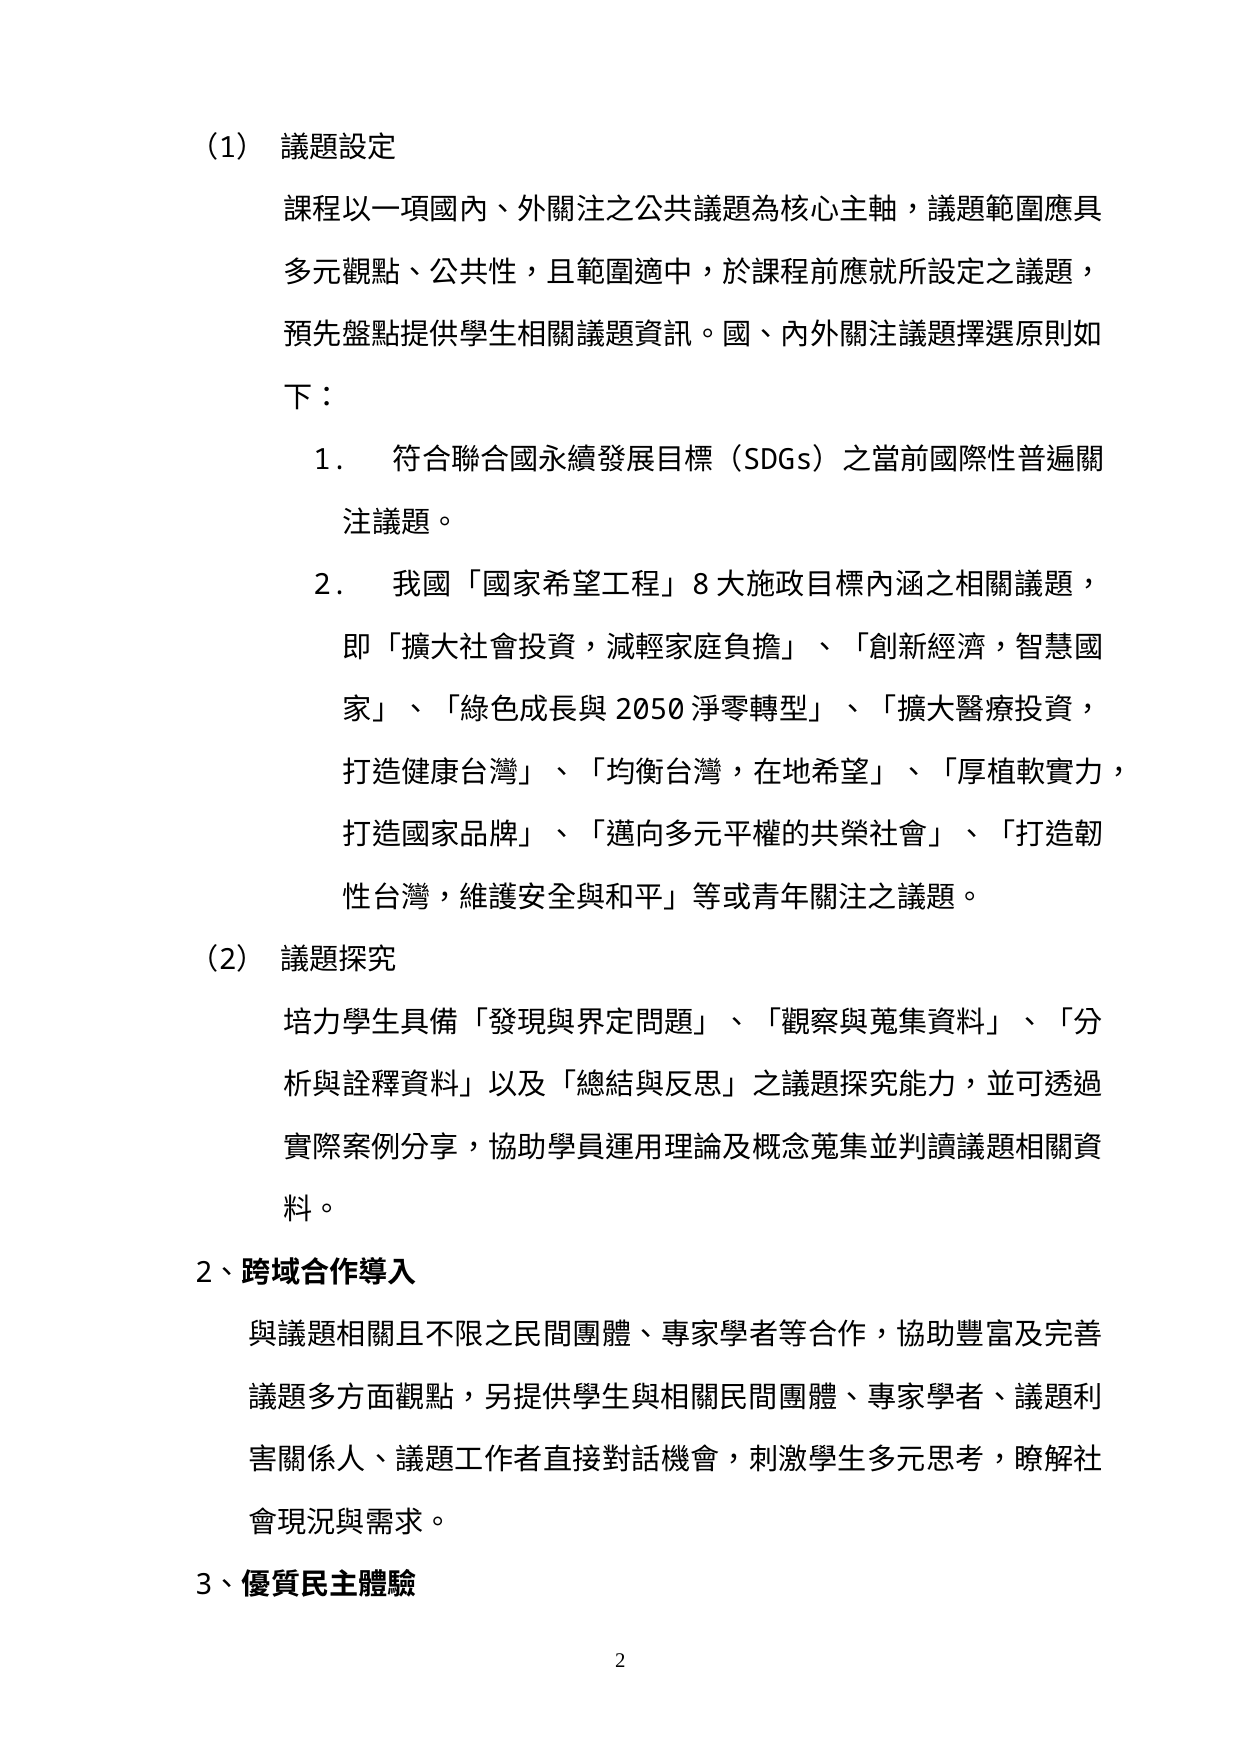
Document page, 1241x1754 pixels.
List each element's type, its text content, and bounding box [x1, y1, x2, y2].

list 跨域合作導入 [195, 1228, 1104, 1290]
text 培力學生具備「發現與界定問題」、「觀察與蒐集資料」、「分析與詮釋資料」以及「總結與反思」之議題探究能力，並可透過實際案例分享，協助學員運用理論及概念蒐集並判讀議題相關資料。 [283, 978, 1104, 1228]
list 優質民主體驗 [195, 1540, 1104, 1603]
text 課程以一項國內、外關注之公共議題為核心主軸，議題範圍應具多元觀點、公共性，且範圍適中，於課程前應就所設定之議題，預先盤點提供學生相關議題資訊。國、內外關注議題擇選原則如下： [283, 165, 1104, 415]
list 符合聯合國永續發展目標（SDGs）之當前國際性普遍關注議題。 [313, 415, 1104, 540]
list 議題探究 [189, 915, 1104, 978]
list 議題設定 [189, 103, 1104, 165]
text 與議題相關且不限之民間團體、專家學者等合作，協助豐富及完善議題多方面觀點，另提供學生與相關民間團體、專家學者、議題利害關係人、議題工作者直接對話機會，刺激學生多元思考，瞭解社會現況與需求。 [248, 1290, 1104, 1540]
list 我國「國家希望工程」8大施政目標內涵之相關議題，即「擴大社會投資，減輕家庭負擔」、「創新經濟，智慧國家」、「綠色成長與2050淨零轉型」、「擴大醫療投資，打造健康台灣」、「均衡台灣，在地希望」、「厚植軟實力，打造國家品牌」、「邁向多元平權的共榮社會」、「打造韌性台灣，維護安全與和平」等或青年關注之議題。 [313, 540, 1104, 915]
